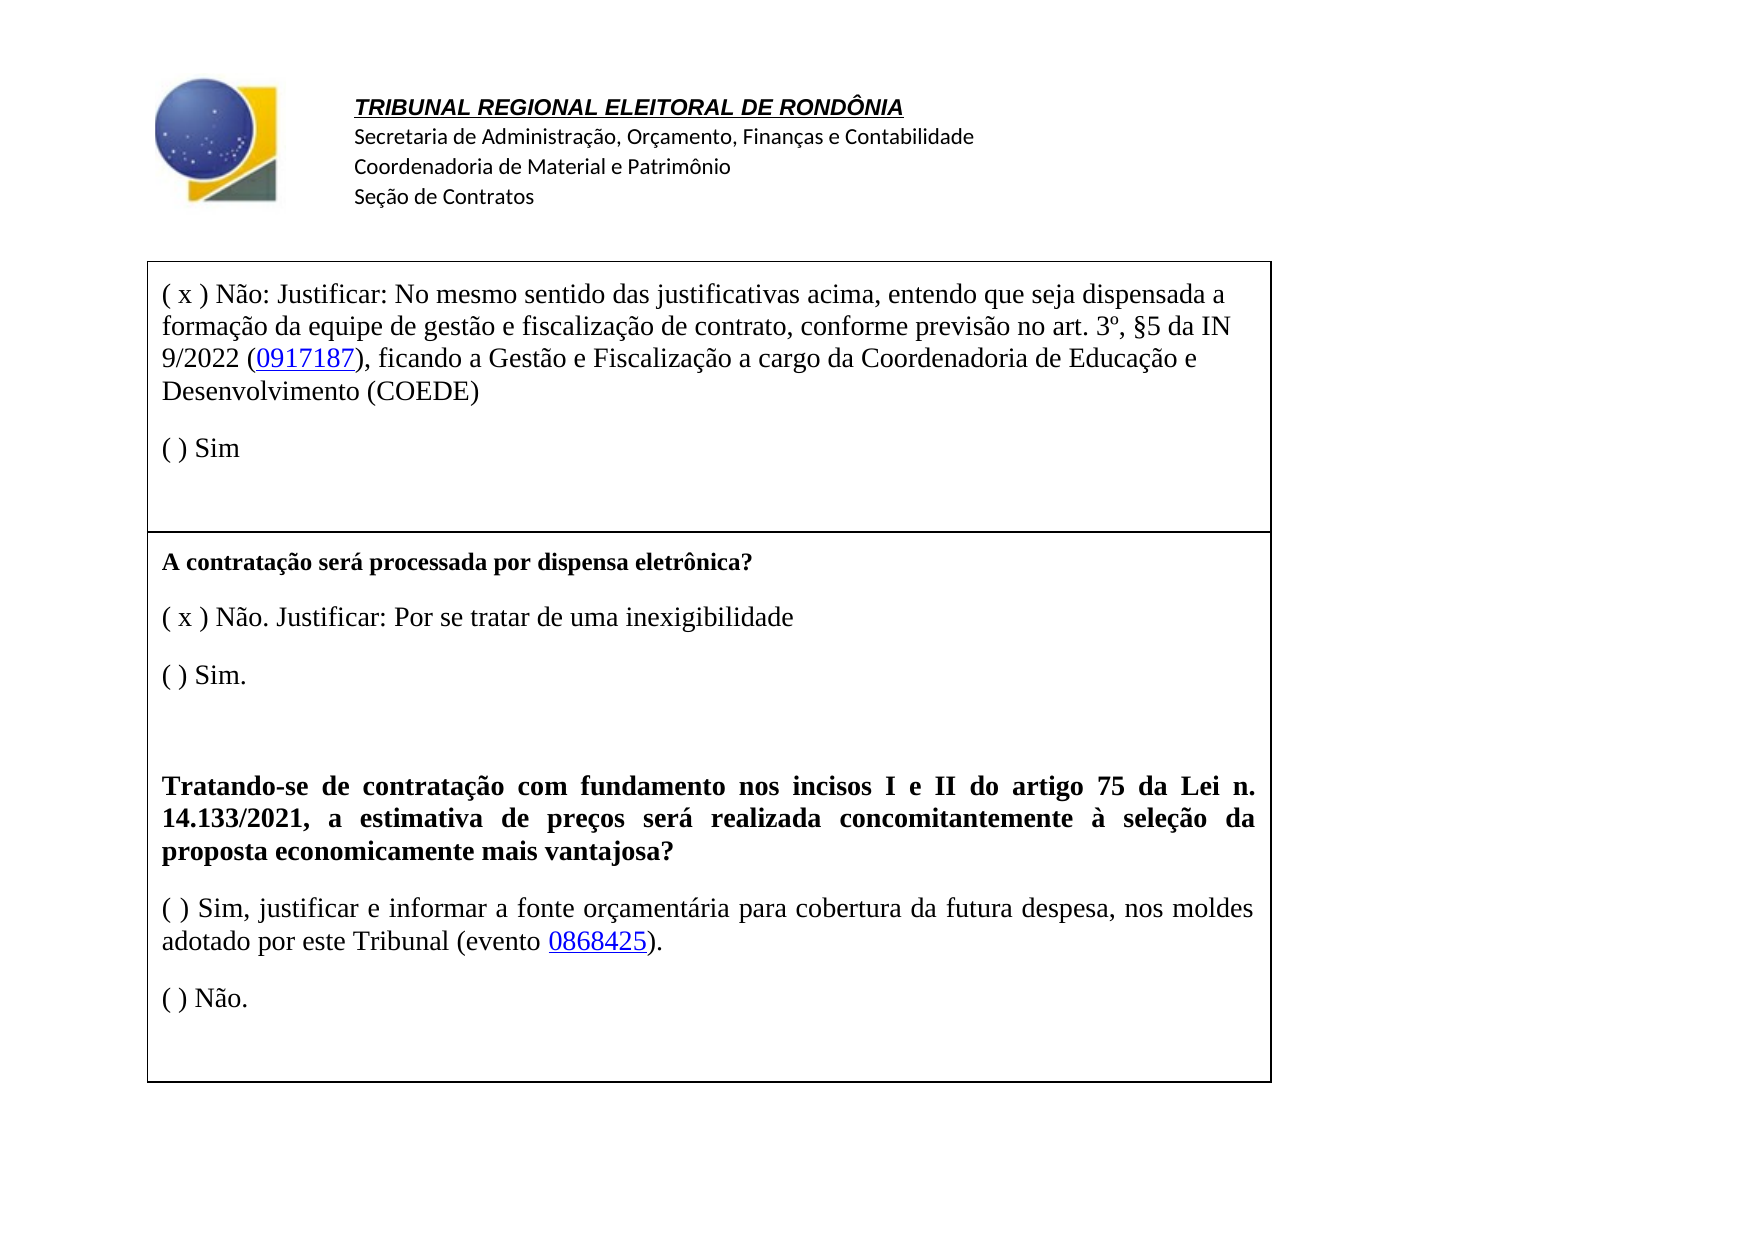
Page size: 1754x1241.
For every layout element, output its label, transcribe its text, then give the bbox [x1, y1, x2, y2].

table_cell A contratação será processada por dispensa eletrônica? ( x ) Não. Justificar: Por se tratar de uma inexigibilidade ( ) Sim. Tratando-se de contratação com fundamento nos incisos I e II do artigo 75 da Lei n. 14.133/2021, a estimativa de preços será realizada concomitantemente à seleção da proposta economicamente mais vantajosa? ( ) Sim, justificar e informar a fonte orçamentária para cobertura da futura despesa, nos moldes adotado por este Tribunal (evento 0868425). ( ) Não. [148, 533, 1270, 1081]
table_cell ( x ) Não: Justificar: No mesmo sentido das justificativas acima, entendo que seja dispensada a formação da equipe de gestão e fiscalização de contrato, conforme previsão no art. 3º, §5 da IN 9/2022 (0917187​), ficando a Gestão e Fiscalização a cargo da Coordenadoria de Educação e Desenvolvimento (COEDE) ( ) Sim [148, 262, 1270, 531]
